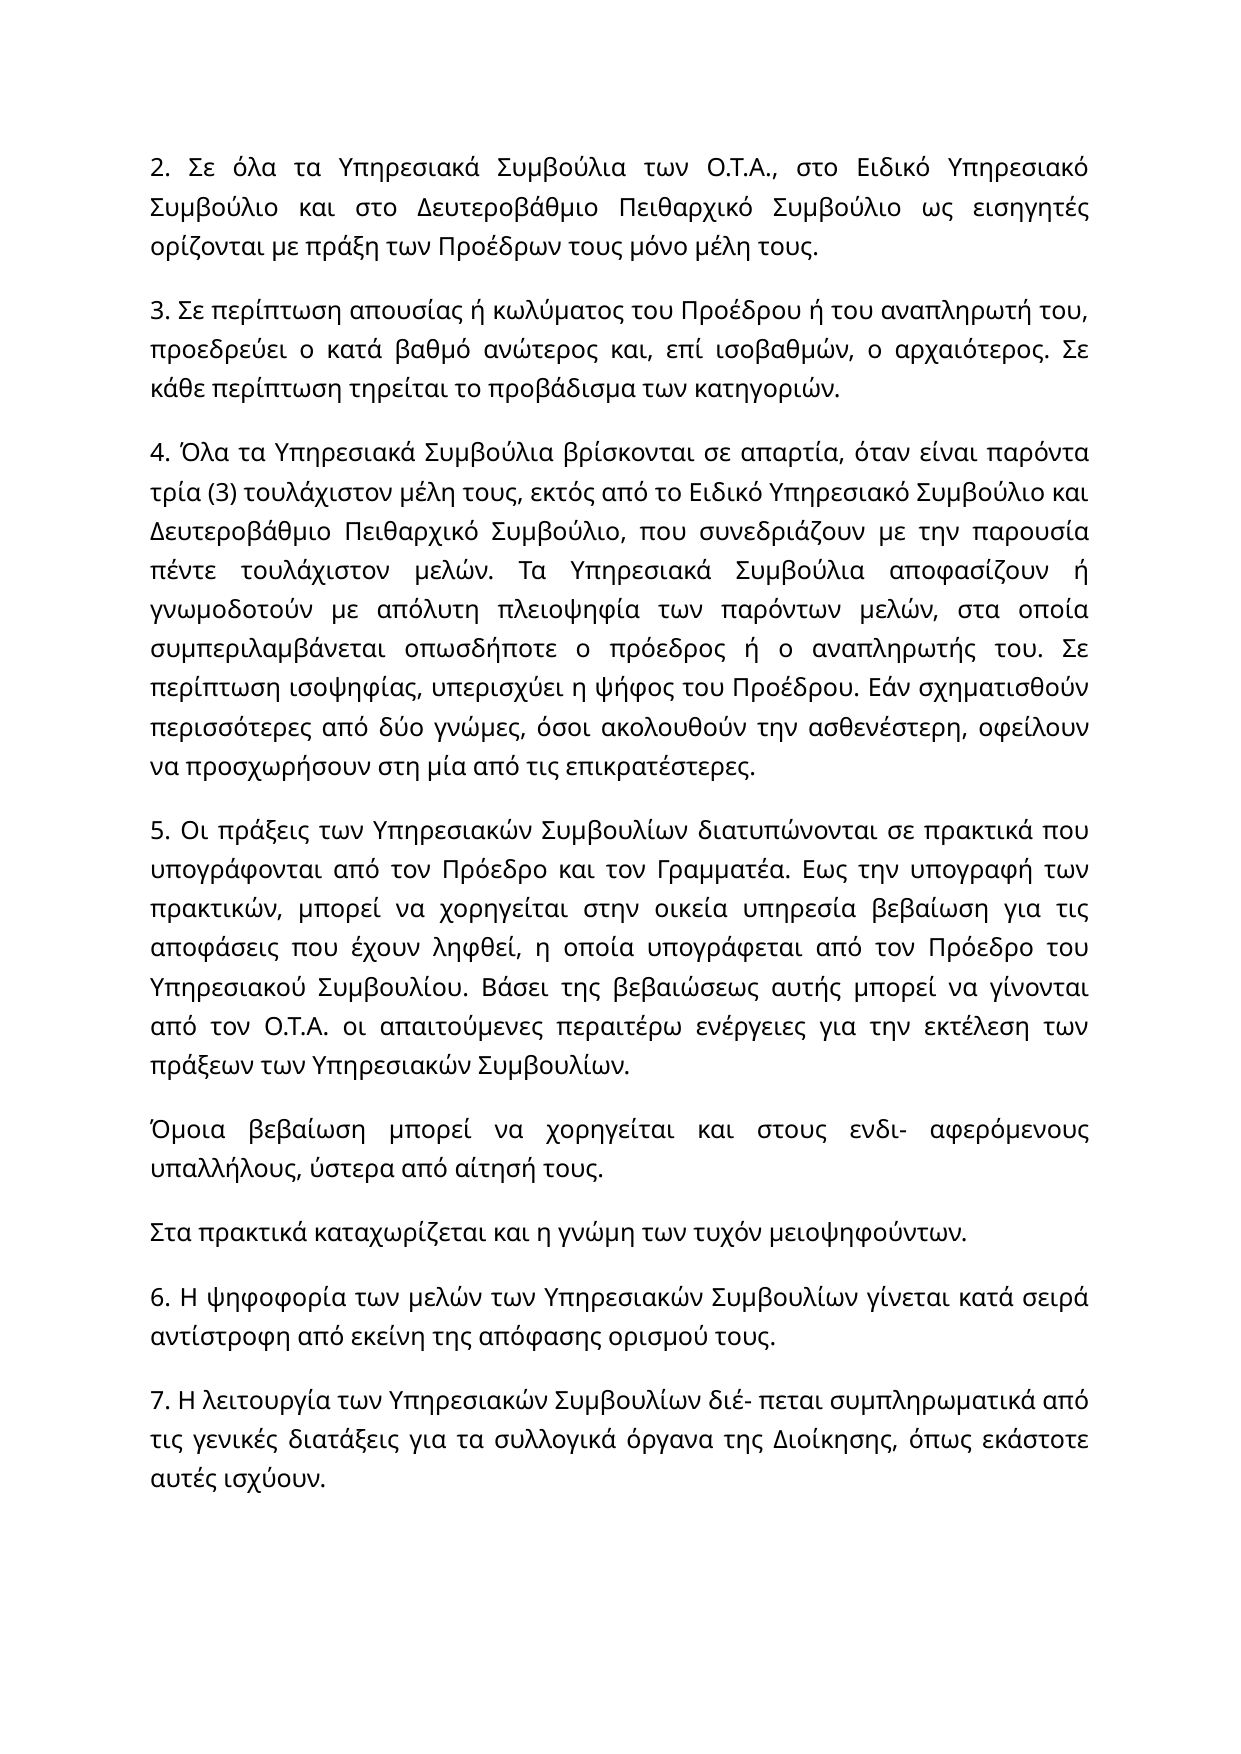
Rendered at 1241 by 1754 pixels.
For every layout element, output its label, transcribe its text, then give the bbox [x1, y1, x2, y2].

text 6. Η ψηφοφορία των μελών των Υπηρεσιακών Συμβουλίων γίνεται κατά σειρά αντίστροφη από εκείνη της απόφασης ορισμού τους. [150, 1279, 1090, 1352]
text 3. Σε περίπτωση απουσίας ή κωλύματος του Προέδρου ή του αναπληρωτή του, προεδρεύει ο κατά βαθμό ανώτερος και, επί ισοβαθμών, ο αρχαιότερος. Σε κάθε περίπτωση τηρείται το προβάδισμα των κατηγοριών. [150, 292, 1090, 405]
text 5. Οι πράξεις των Υπηρεσιακών Συμβουλίων διατυπώνονται σε πρακτικά που υπογράφονται από τον Πρόεδρο και τον Γραμματέα. Εως την υπογραφή των πρακτικών, μπορεί να χορηγείται στην οικεία υπηρεσία βεβαίωση για τις αποφάσεις που έχουν ληφθεί, η οποία υπογράφεται από τον Πρόεδρο του Υπηρεσιακού Συμβουλίου. Βάσει της βεβαιώσεως αυτής μπορεί να γίνονται από τον Ο.Τ.Α. οι απαιτούμενες περαιτέρω ενέργειες για την εκτέλεση των πράξεων των Υπηρεσιακών Συμβουλίων. [150, 812, 1090, 1082]
text Όμοια βεβαίωση μπορεί να χορηγείται και στους ενδι- αφερόμενους υπαλλήλους, ύστερα από αίτησή τους. [150, 1112, 1090, 1185]
text Στα πρακτικά καταχωρίζεται και η γνώμη των τυχόν μειοψηφούντων. [150, 1215, 1090, 1249]
text 4. Όλα τα Υπηρεσιακά Συμβούλια βρίσκονται σε απαρτία, όταν είναι παρόντα τρία (3) τουλάχιστον μέλη τους, εκτός από το Ειδικό Υπηρεσιακό Συμβούλιο και Δευτεροβάθμιο Πειθαρχικό Συμβούλιο, που συνεδριάζουν με την παρουσία πέντε τουλάχιστον μελών. Τα Υπηρεσιακά Συμβούλια αποφασίζουν ή γνωμοδοτούν με απόλυτη πλειοψηφία των παρόντων μελών, στα οποία συμπεριλαμβάνεται οπωσδήποτε ο πρόεδρος ή ο αναπληρωτής του. Σε περίπτωση ισοψηφίας, υπερισχύει η ψήφος του Προέδρου. Εάν σχηματισθούν περισσότερες από δύο γνώμες, όσοι ακολουθούν την ασθενέστερη, οφείλουν να προσχωρήσουν στη μία από τις επικρατέστερες. [150, 435, 1090, 782]
text 7. Η λειτουργία των Υπηρεσιακών Συμβουλίων διέ- πεται συμπληρωματικά από τις γενικές διατάξεις για τα συλλογικά όργανα της Διοίκησης, όπως εκάστοτε αυτές ισχύουν. [150, 1382, 1090, 1495]
text 2. Σε όλα τα Υπηρεσιακά Συμβούλια των Ο.Τ.Α., στο Ειδικό Υπηρεσιακό Συμβούλιο και στο Δευτεροβάθμιο Πειθαρχικό Συμβούλιο ως εισηγητές ορίζονται με πράξη των Προέδρων τους μόνο μέλη τους. [150, 150, 1090, 262]
